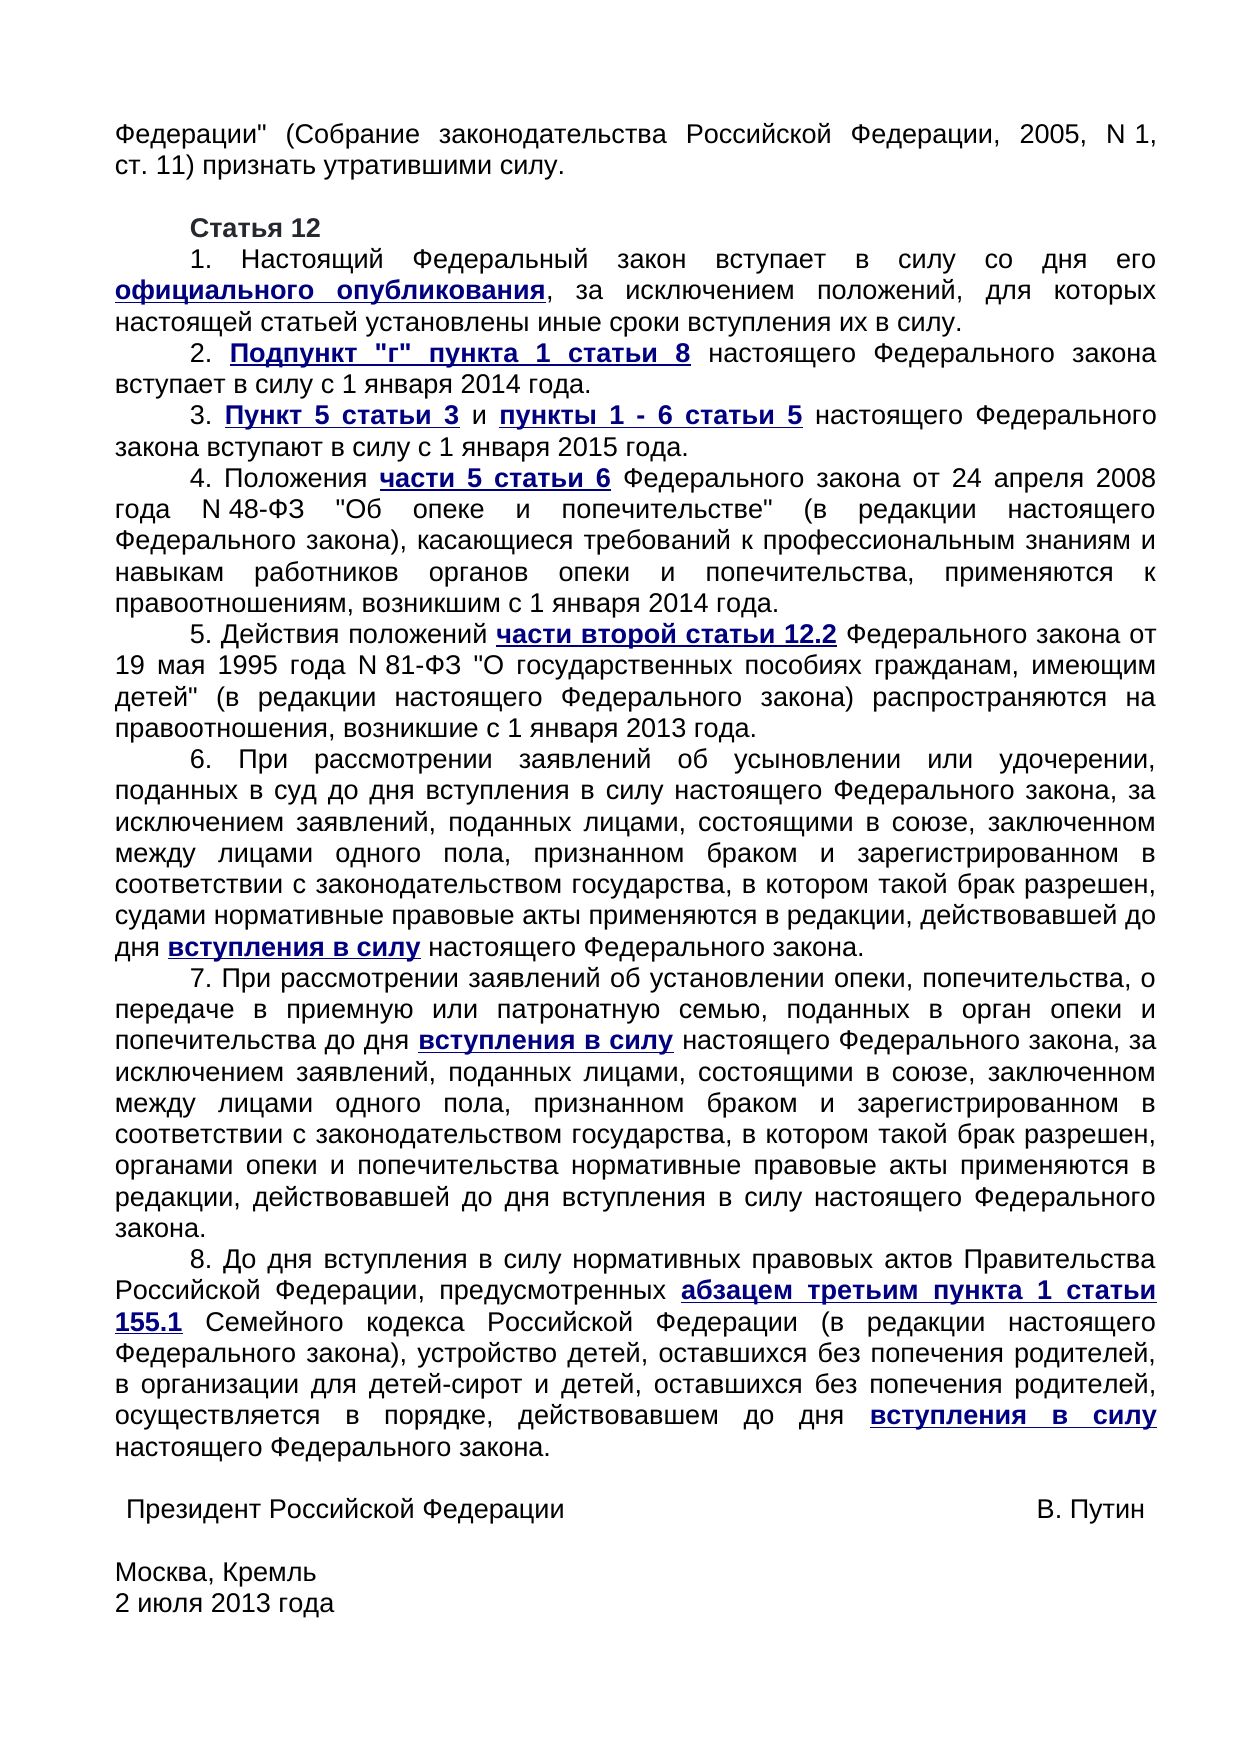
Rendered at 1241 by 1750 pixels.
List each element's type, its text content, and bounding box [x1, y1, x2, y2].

text Федерации" (Собрание законодательства Российской Федерации, 2005, N 1, ст. 11) признать утратившими силу. [114, 118, 1157, 181]
text 5. Действия положений части второй статьи 12.2 Федерального закона от 19 мая 1995 года N 81-ФЗ "О государственных пособиях гражданам, имеющим детей" (в редакции настоящего Федерального закона) распространяются на правоотношения, возникшие с 1 января 2013 года. [114, 618, 1157, 743]
text 2 июля 2013 года [114, 1587, 1157, 1618]
text 1. Настоящий Федеральный закон вступает в силу со дня его официального опубликования, за исключением положений, для которых настоящей статьей установлены иные сроки вступления их в силу. [114, 243, 1157, 337]
text 8. До дня вступления в силу нормативных правовых актов Правительства Российской Федерации, предусмотренных абзацем третьим пункта 1 статьи 155.1 Семейного кодекса Российской Федерации (в редакции настоящего Федерального закона), устройство детей, оставшихся без попечения родителей, в организации для детей-сирот и детей, оставшихся без попечения родителей, осуществляется в порядке, действовавшем до дня вступления в силу настоящего Федерального закона. [114, 1243, 1157, 1462]
text Москва, Кремль [114, 1556, 1157, 1587]
text 6. При рассмотрении заявлений об усыновлении или удочерении, поданных в суд до дня вступления в силу настоящего Федерального закона, за исключением заявлений, поданных лицами, состоящими в союзе, заключенном между лицами одного пола, признанном браком и зарегистрированном в соответствии с законодательством государства, в котором такой брак разрешен, судами нормативные правовые акты применяются в редакции, действовавшей до дня вступления в силу настоящего Федерального закона. [114, 743, 1157, 962]
text 7. При рассмотрении заявлений об установлении опеки, попечительства, о передаче в приемную или патронатную семью, поданных в орган опеки и попечительства до дня вступления в силу настоящего Федерального закона, за исключением заявлений, поданных лицами, состоящими в союзе, заключенном между лицами одного пола, признанном браком и зарегистрированном в соответствии с законодательством государства, в котором такой брак разрешен, органами опеки и попечительства нормативные правовые акты применяются в редакции, действовавшей до дня вступления в силу настоящего Федерального закона. [114, 962, 1157, 1243]
text 2. Подпункт "г" пункта 1 статьи 8 настоящего Федерального закона вступает в силу с 1 января 2014 года. [114, 337, 1157, 399]
text Статья 12 [189, 212, 1157, 243]
text 4. Положения части 5 статьи 6 Федерального закона от 24 апреля 2008 года N 48-ФЗ "Об опеке и попечительстве" (в редакции настоящего Федерального закона), касающиеся требований к профессиональным знаниям и навыкам работников органов опеки и попечительства, применяются к правоотношениям, возникшим с 1 января 2014 года. [114, 462, 1157, 618]
text 3. Пункт 5 статьи 3 и пункты 1 - 6 статьи 5 настоящего Федерального закона вступают в силу с 1 января 2015 года. [114, 399, 1157, 462]
table_header Президент Российской Федерации [115, 1493, 809, 1524]
table_header В. Путин [809, 1493, 1156, 1524]
